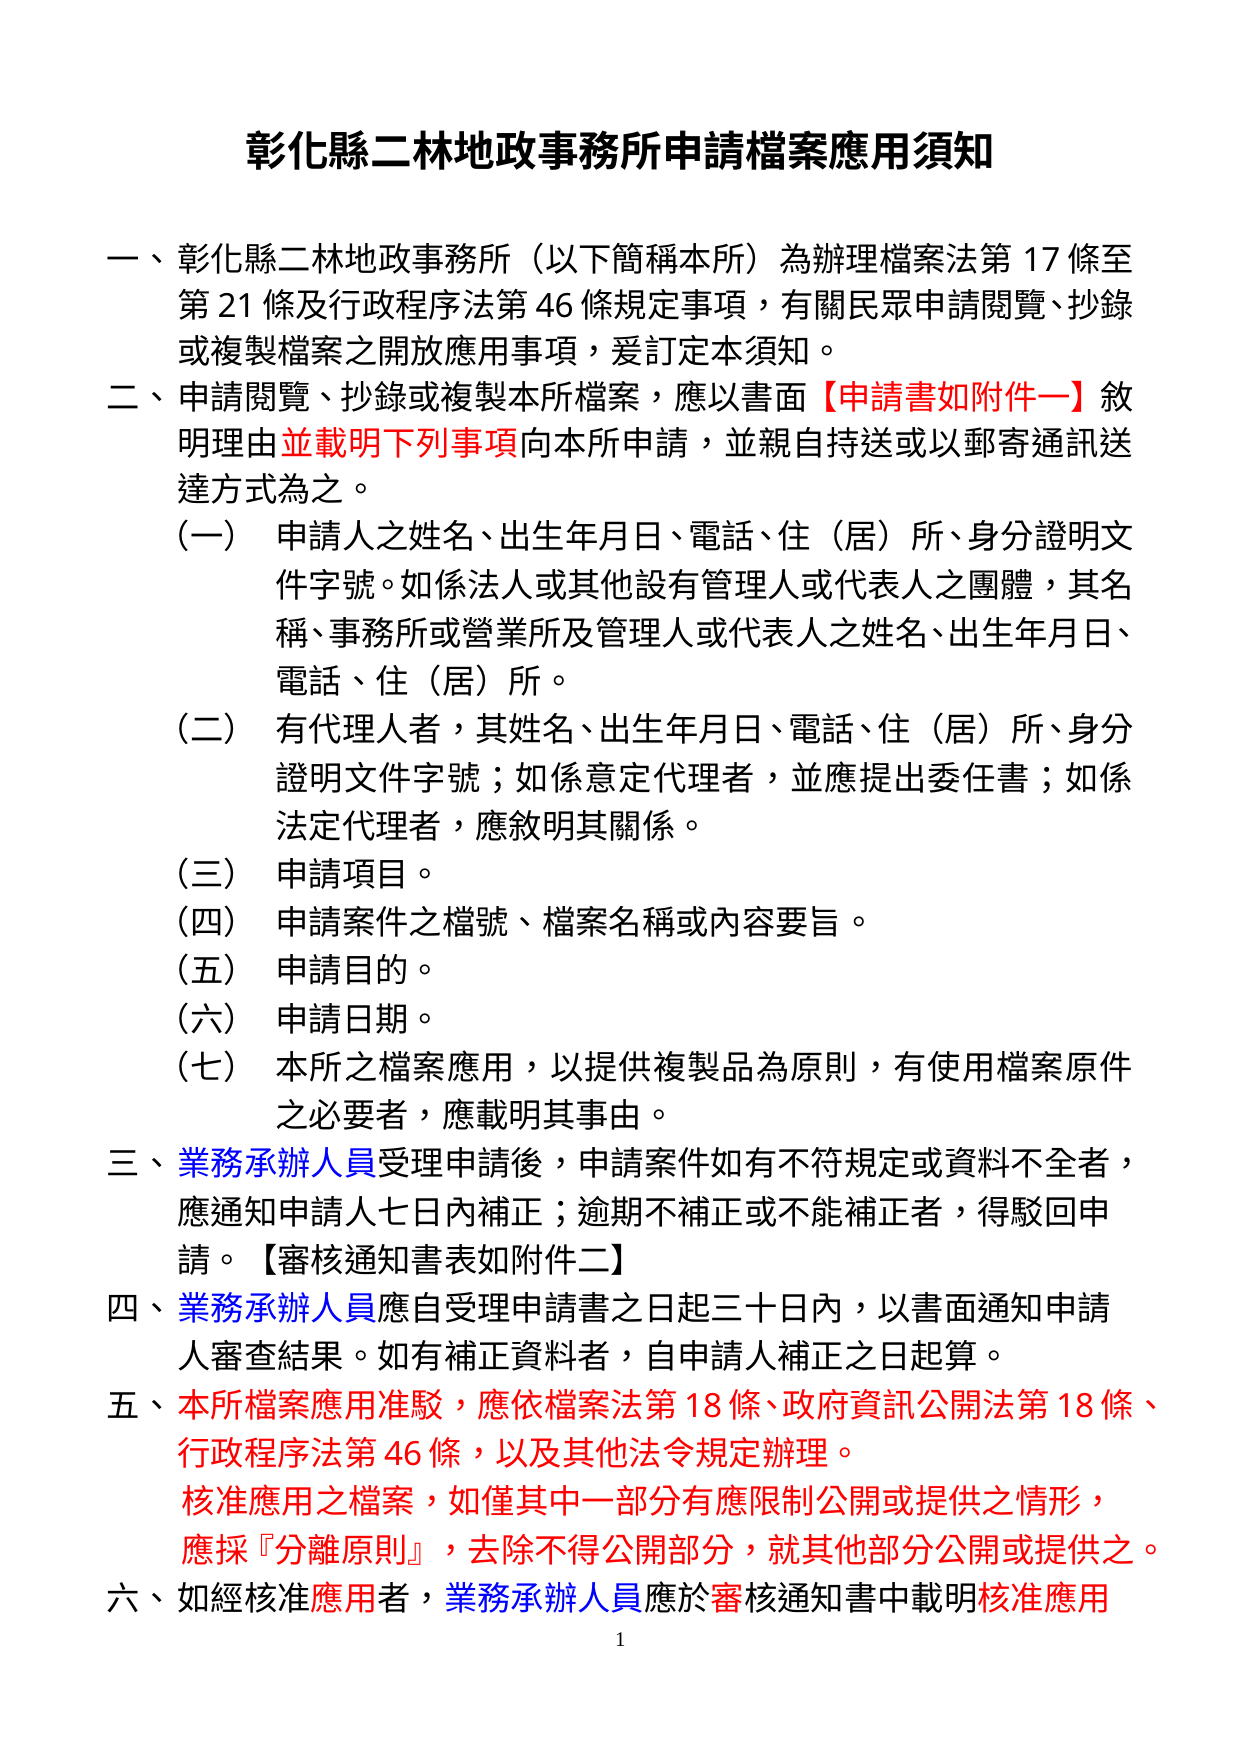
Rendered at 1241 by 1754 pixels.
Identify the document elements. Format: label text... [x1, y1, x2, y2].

list 如經核准應用者，業務承辦人員應於審核通知書中載明核准應用檔案之意旨、檔案應用方式、時間、地點及應注意事項與收費標準，以及應攜帶相關證明文件，通知申請人。 [106, 1572, 1134, 1620]
list 彰化縣二林地政事務所（以下簡稱本所）為辦理檔案法第17條至第21條及行政程序法第46條規定事項，有關民眾申請閱覽、抄錄或複製檔案之開放應用事項，爰訂定本須知。 [106, 235, 1134, 373]
text 彰化縣二林地政事務所申請檔案應用須知 [106, 118, 1134, 178]
list 申請人之姓名、出生年月日、電話、住（居）所、身分證明文件字號。如係法人或其他設有管理人或代表人之團體，其名稱、事務所或營業所及管理人或代表人之姓名、出生年月日、電話、住（居）所。 [156, 510, 1134, 703]
list 申請日期。 [156, 992, 1134, 1041]
list 本所檔案應用准駁，應依檔案法第18條、政府資訊公開法第18條、行政程序法第46條，以及其他法令規定辦理。 [106, 1378, 1134, 1475]
list 申請目的。 [156, 944, 1134, 992]
list 有代理人者，其姓名、出生年月日、電話、住（居）所、身分證明文件字號；如係意定代理者，並應提出委任書；如係法定代理者，應敘明其關係。 [156, 703, 1134, 848]
list 本所之檔案應用，以提供複製品為原則，有使用檔案原件之必要者，應載明其事由。 [156, 1041, 1134, 1137]
list 業務承辦人員應自受理申請書之日起三十日內，以書面通知申請人審查結果。如有補正資料者，自申請人補正之日起算。 [106, 1282, 1134, 1378]
list 業務承辦人員受理申請後，申請案件如有不符規定或資料不全者，應通知申請人七日內補正；逾期不補正或不能補正者，得駁回申請。【審核通知書表如附件二】 [106, 1137, 1134, 1282]
list 申請閱覽、抄錄或複製本所檔案，應以書面【申請書如附件一】敘明理由並載明下列事項向本所申請，並親自持送或以郵寄通訊送達方式為之。 [106, 373, 1134, 510]
text 核准應用之檔案，如僅其中一部分有應限制公開或提供之情形，應採『分離原則』，去除不得公開部分，就其他部分公開或提供之。 [181, 1475, 1134, 1572]
list 申請項目。 [156, 848, 1134, 896]
list 申請案件之檔號、檔案名稱或內容要旨。 [156, 896, 1134, 944]
